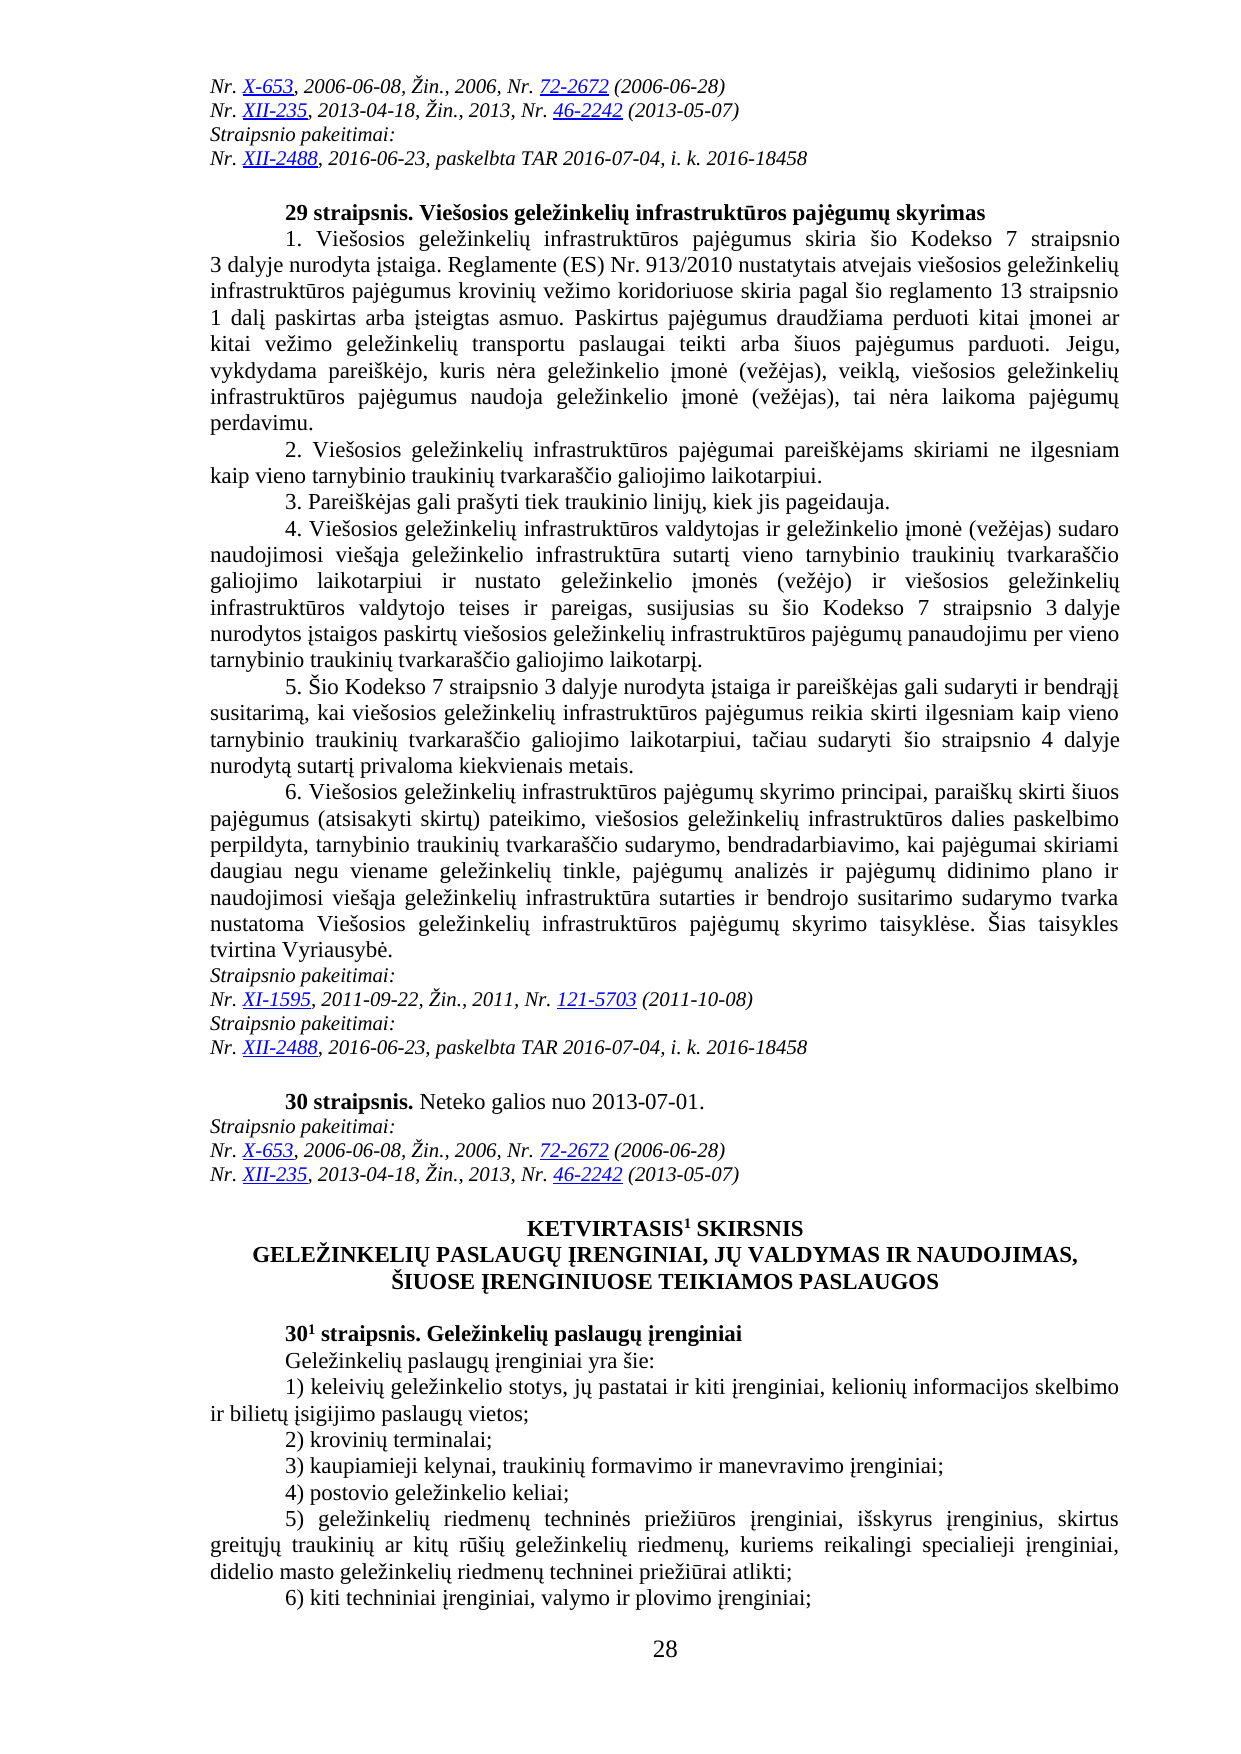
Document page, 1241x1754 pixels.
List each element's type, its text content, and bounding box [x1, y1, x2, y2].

text Nr. XII-235, 2013-04-18, Žin., 2013, Nr. 46-2242 (2013-05-07) [210, 1162, 1120, 1186]
text 4. Viešosios geležinkelių infrastruktūros valdytojas ir geležinkelio įmonė (vežėjas) sudaro naudojimosi viešąja geležinkelio infrastruktūra sutartį vieno tarnybinio traukinių tvarkaraščio galiojimo laikotarpiui ir nustato geležinkelio įmonės (vežėjo) ir viešosios geležinkelių infrastruktūros valdytojo teises ir pareigas, susijusias su šio Kodekso 7 straipsnio 3 dalyje nurodytos įstaigos paskirtų viešosios geležinkelių infrastruktūros pajėgumų panaudojimu per vieno tarnybinio traukinių tvarkaraščio galiojimo laikotarpį. [210, 515, 1120, 673]
text Straipsnio pakeitimai: [210, 1011, 1120, 1035]
text GELEŽINKELIŲ PASLAUGŲ ĮRENGINIAI, JŲ VALDYMAS IR NAUDOJIMAS, ŠIUOSE ĮRENGINIUOSE TEIKIAMOS PASLAUGOS [210, 1241, 1120, 1294]
text 5) geležinkelių riedmenų techninės priežiūros įrenginiai, išskyrus įrenginius, skirtus greitųjų traukinių ar kitų rūšių geležinkelių riedmenų, kuriems reikalingi specialieji įrenginiai, didelio masto geležinkelių riedmenų techninei priežiūrai atlikti; [210, 1505, 1120, 1584]
text 5. Šio Kodekso 7 straipsnio 3 dalyje nurodyta įstaiga ir pareiškėjas gali sudaryti ir bendrąjį susitarimą, kai viešosios geležinkelių infrastruktūros pajėgumus reikia skirti ilgesniam kaip vieno tarnybinio traukinių tvarkaraščio galiojimo laikotarpiui, tačiau sudaryti šio straipsnio 4 dalyje nurodytą sutartį privaloma kiekvienais metais. [210, 673, 1120, 778]
text 3. Pareiškėjas gali prašyti tiek traukinio linijų, kiek jis pageidauja. [210, 488, 1120, 515]
text Nr. X-653, 2006-06-08, Žin., 2006, Nr. 72-2672 (2006-06-28) [210, 73, 1120, 98]
text Geležinkelių paslaugų įrenginiai yra šie: [210, 1347, 1120, 1373]
text Nr. XI-1595, 2011-09-22, Žin., 2011, Nr. 121-5703 (2011-10-08) [210, 987, 1120, 1011]
text Straipsnio pakeitimai: [210, 122, 1120, 146]
text Nr. XII-2488, 2016-06-23, paskelbta TAR 2016-07-04, i. k. 2016-18458 [210, 146, 1120, 170]
text Straipsnio pakeitimai: [210, 1114, 1120, 1138]
text Nr. X-653, 2006-06-08, Žin., 2006, Nr. 72-2672 (2006-06-28) [210, 1138, 1120, 1162]
text 2. Viešosios geležinkelių infrastruktūros pajėgumai pareiškėjams skiriami ne ilgesniam kaip vieno tarnybinio traukinių tvarkaraščio galiojimo laikotarpiui. [210, 436, 1120, 488]
text 6) kiti techniniai įrenginiai, valymo ir plovimo įrenginiai; [210, 1584, 1120, 1610]
text KETVIRTASIS1 SKIRSNIS [210, 1215, 1120, 1241]
text 2) krovinių terminalai; [210, 1426, 1120, 1452]
text 301 straipsnis. Geležinkelių paslaugų įrenginiai [210, 1321, 1120, 1347]
text Nr. XII-235, 2013-04-18, Žin., 2013, Nr. 46-2242 (2013-05-07) [210, 98, 1120, 122]
text 6. Viešosios geležinkelių infrastruktūros pajėgumų skyrimo principai, paraiškų skirti šiuos pajėgumus (atsisakyti skirtų) pateikimo, viešosios geležinkelių infrastruktūros dalies paskelbimo perpildyta, tarnybinio traukinių tvarkaraščio sudarymo, bendradarbiavimo, kai pajėgumai skiriami daugiau negu viename geležinkelių tinkle, pajėgumų analizės ir pajėgumų didinimo plano ir naudojimosi viešąja geležinkelių infrastruktūra sutarties ir bendrojo susitarimo sudarymo tvarka nustatoma Viešosios geležinkelių infrastruktūros pajėgumų skyrimo taisyklėse. Šias taisykles tvirtina Vyriausybė. [210, 778, 1120, 963]
text 4) postovio geležinkelio keliai; [210, 1479, 1120, 1505]
text 1. Viešosios geležinkelių infrastruktūros pajėgumus skiria šio Kodekso 7 straipsnio 3 dalyje nurodyta įstaiga. Reglamente (ES) Nr. 913/2010 nustatytais atvejais viešosios geležinkelių infrastruktūros pajėgumus krovinių vežimo koridoriuose skiria pagal šio reglamento 13 straipsnio 1 dalį paskirtas arba įsteigtas asmuo. Paskirtus pajėgumus draudžiama perduoti kitai įmonei ar kitai vežimo geležinkelių transportu paslaugai teikti arba šiuos pajėgumus parduoti. Jeigu, vykdydama pareiškėjo, kuris nėra geležinkelio įmonė (vežėjas), veiklą, viešosios geležinkelių infrastruktūros pajėgumus naudoja geležinkelio įmonė (vežėjas), tai nėra laikoma pajėgumų perdavimu. [210, 225, 1120, 436]
text Straipsnio pakeitimai: [210, 963, 1120, 987]
text Nr. XII-2488, 2016-06-23, paskelbta TAR 2016-07-04, i. k. 2016-18458 [210, 1035, 1120, 1059]
text 1) keleivių geležinkelio stotys, jų pastatai ir kiti įrenginiai, kelionių informacijos skelbimo ir bilietų įsigijimo paslaugų vietos; [210, 1373, 1120, 1426]
text 3) kaupiamieji kelynai, traukinių formavimo ir manevravimo įrenginiai; [210, 1452, 1120, 1479]
text 29 straipsnis. Viešosios geležinkelių infrastruktūros pajėgumų skyrimas [210, 198, 1120, 225]
text 30 straipsnis. Neteko galios nuo 2013-07-01. [210, 1088, 1120, 1114]
